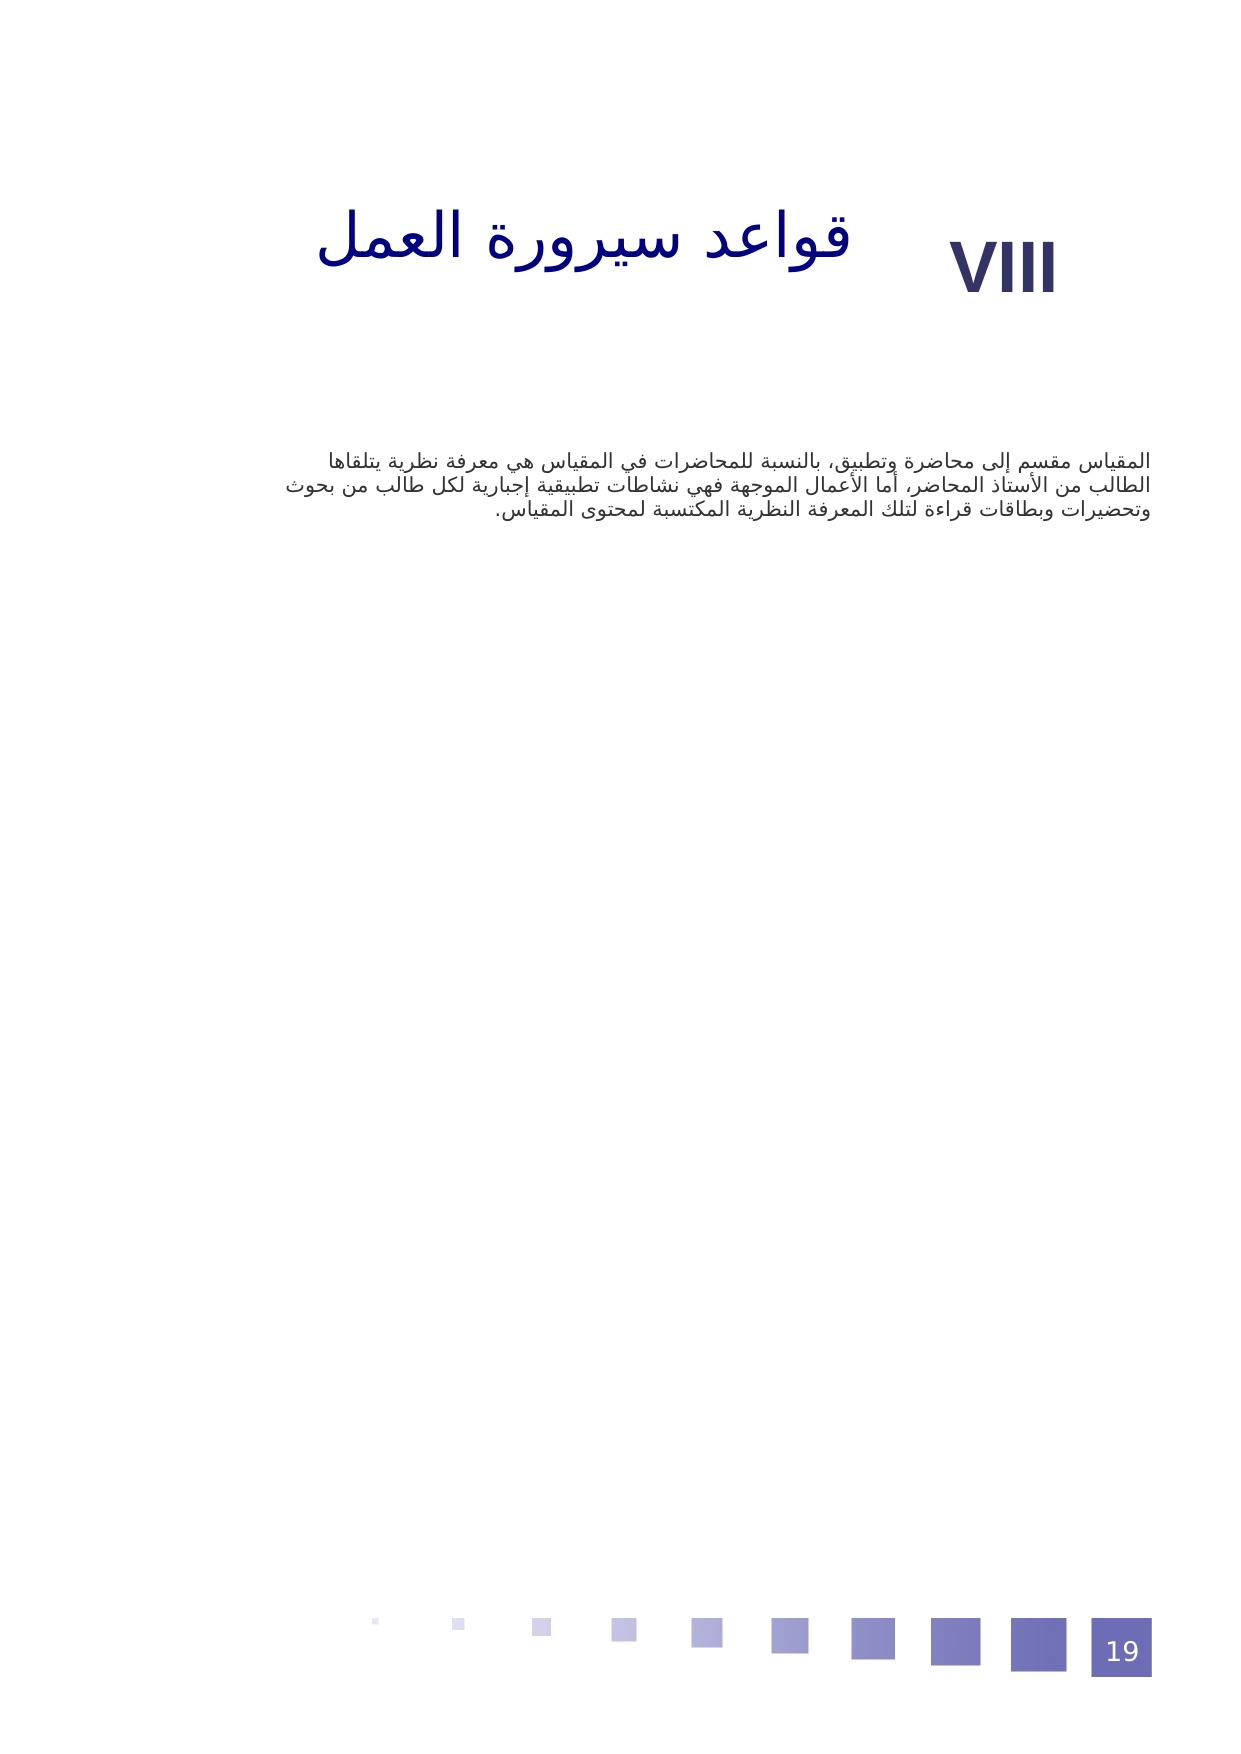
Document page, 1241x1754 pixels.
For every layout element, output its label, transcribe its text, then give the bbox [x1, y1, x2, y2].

picture [177, 1618, 1152, 1677]
text المقياس مقسم إلى محاضرة وتطبيق، بالنسبة للمحاضرات في المقياس هي معرفة نظرية يتلقاها الطالب من الأستاذ المحاضر، أما الأعمال الموجهة فهي نشاطات تطبيقية إجبارية لكل طالب من بحوث وتحضيرات وبطاقات قراءة لتلك المعرفة النظرية المكتسبة لمحتوى المقياس. [266, 449, 1152, 522]
text VIII [903, 227, 1104, 308]
title VIII-قواعد سيرورة العمل [213, 199, 856, 272]
